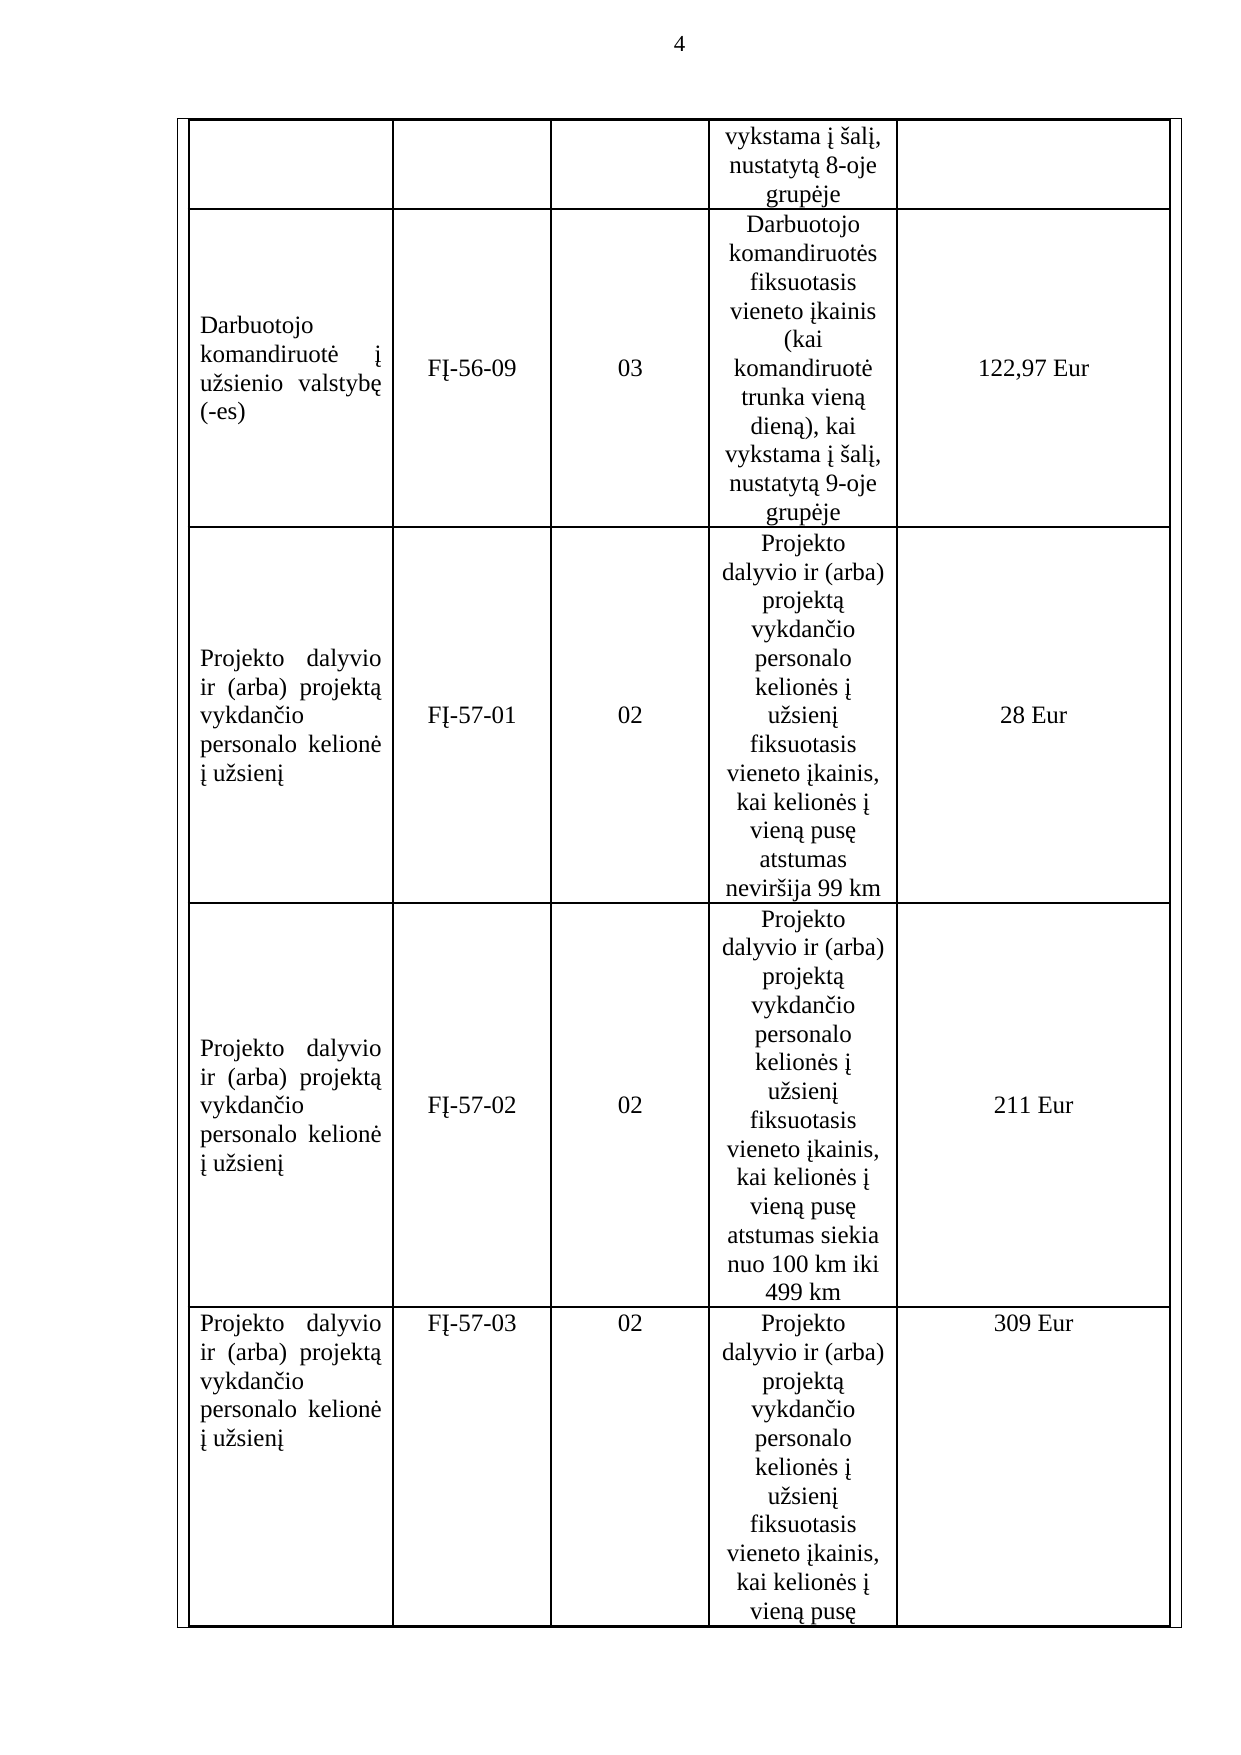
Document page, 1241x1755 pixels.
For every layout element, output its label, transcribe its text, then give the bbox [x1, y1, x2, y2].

table_cell [898, 121, 1169, 207]
table_cell [178, 119, 188, 1627]
table_cell [552, 121, 708, 207]
table_cell [394, 121, 550, 207]
table_cell 02 [552, 528, 708, 902]
table_cell Projekto dalyvio ir (arba) projektą vykdančio personalo kelionės į užsienį fiksuotasis vieneto įkainis, kai kelionės į vieną pusę [710, 1308, 896, 1624]
table_cell FĮ-56-09 [394, 210, 550, 526]
table_cell Projekto dalyvio ir (arba) projektą vykdančio personalo kelionės į užsienį fiksuotasis vieneto įkainis, kai kelionės į vieną pusę atstumas neviršija 99 km [710, 528, 896, 902]
table_cell Projekto dalyvio ir (arba) projektą vykdančio personalo kelionė į užsienį [190, 1308, 392, 1624]
table_cell FĮ-57-02 [394, 904, 550, 1306]
table_cell 122,97 Eur [898, 210, 1169, 526]
table_cell 03 [552, 210, 708, 526]
table_cell 28 Eur [898, 528, 1169, 902]
table_cell 02 [552, 1308, 708, 1624]
table_cell 211 Eur [898, 904, 1169, 1306]
table_cell FĮ-57-03 [394, 1308, 550, 1624]
table_cell FĮ-57-01 [394, 528, 550, 902]
table_cell vykstama į šalį, nustatytą 8-oje grupėje [710, 121, 896, 207]
table_cell 309 Eur [898, 1308, 1169, 1624]
table_cell Darbuotojo komandiruotės fiksuotasis vieneto įkainis (kai komandiruotė trunka vieną dieną), kai vykstama į šalį, nustatytą 9-oje grupėje [710, 210, 896, 526]
table_cell Projekto dalyvio ir (arba) projektą vykdančio personalo kelionė į užsienį [190, 528, 392, 902]
table_cell Projekto dalyvio ir (arba) projektą vykdančio personalo kelionės į užsienį fiksuotasis vieneto įkainis, kai kelionės į vieną pusę atstumas siekia nuo 100 km iki 499 km [710, 904, 896, 1306]
table_cell [190, 121, 392, 207]
table_cell 02 [552, 904, 708, 1306]
table_cell [1171, 119, 1181, 1627]
table_cell Projekto dalyvio ir (arba) projektą vykdančio personalo kelionė į užsienį [190, 904, 392, 1306]
table_cell Darbuotojo komandiruotė į užsienio valstybę (-es) [190, 210, 392, 526]
